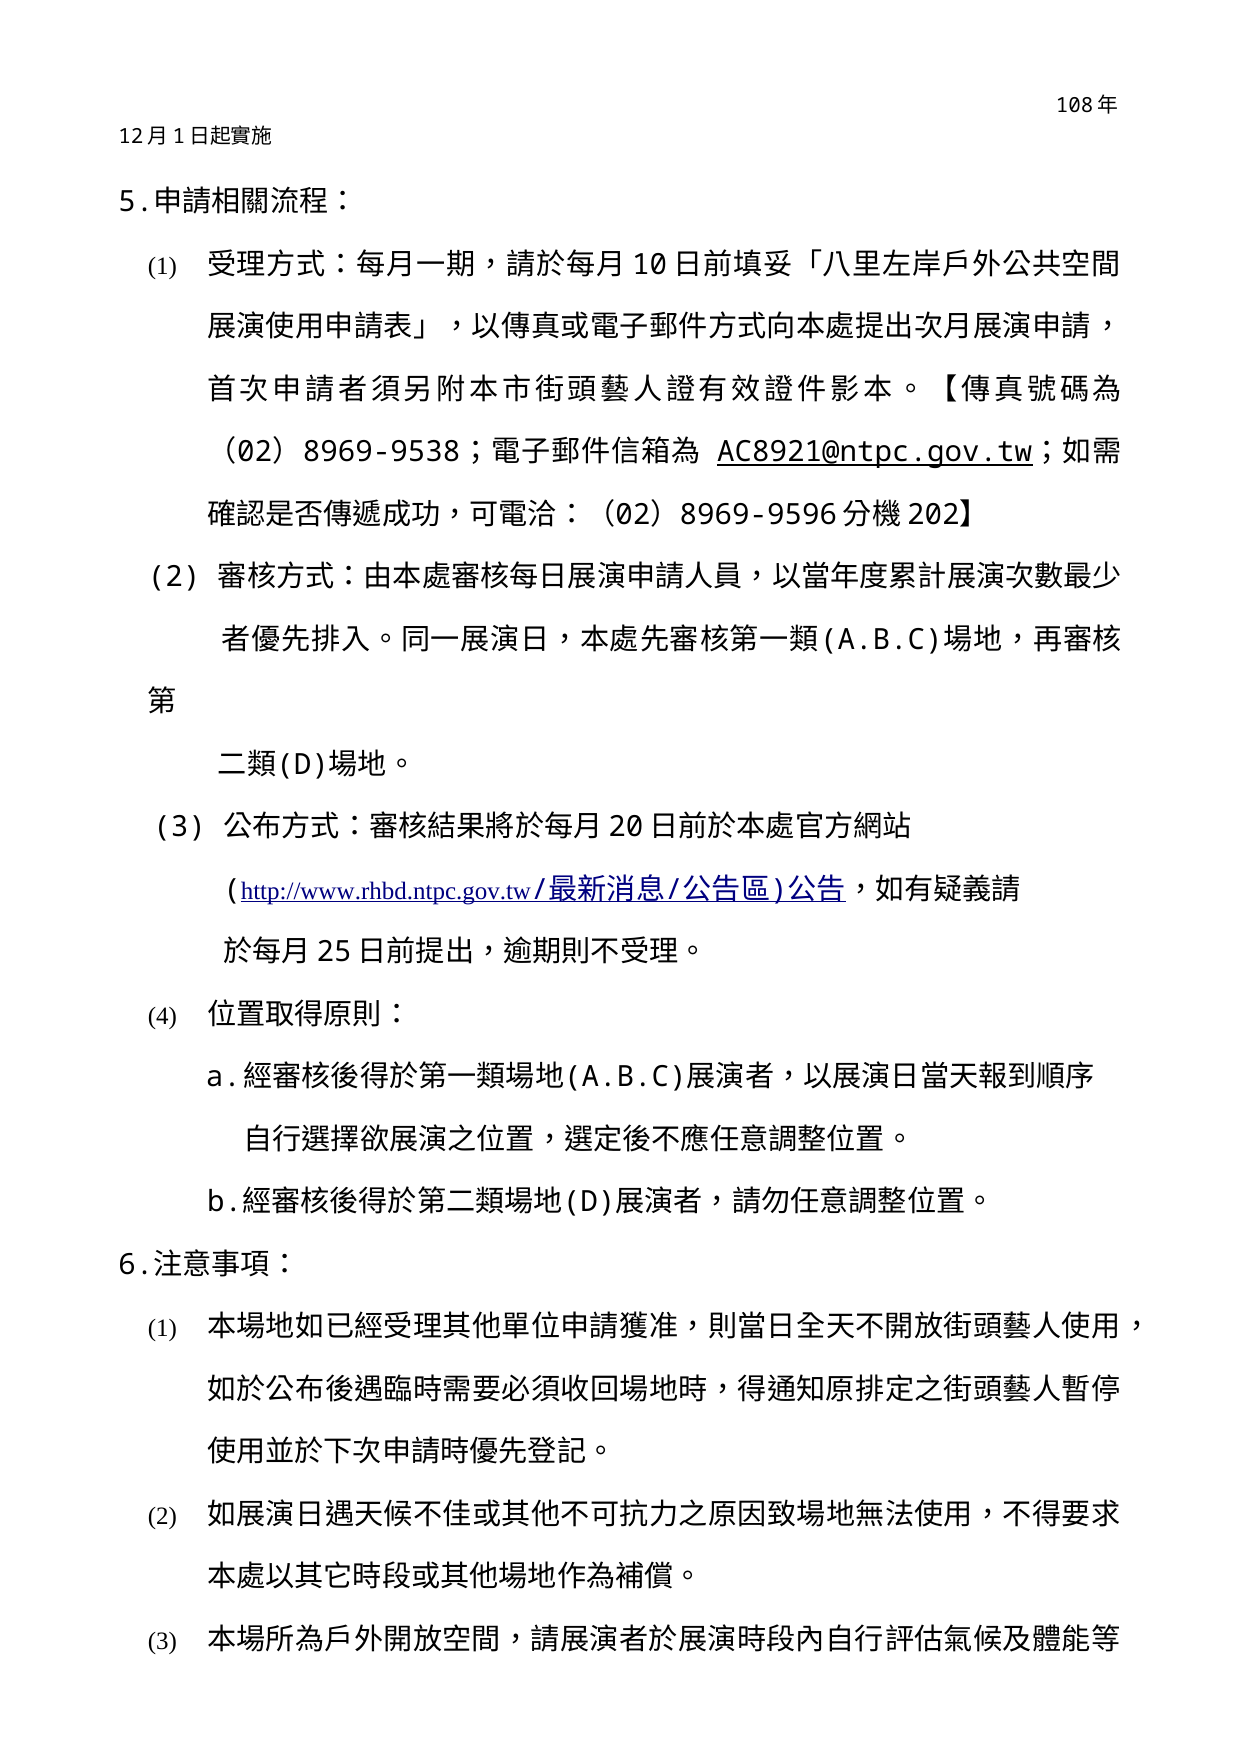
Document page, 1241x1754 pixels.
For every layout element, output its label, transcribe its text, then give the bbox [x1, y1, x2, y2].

list 本場地如已經受理其他單位申請獲准，則當日全天不開放街頭藝人使用，如於公布後遇臨時需要必須收回場地時，得通知原排定之街頭藝人暫停使用並於下次申請時優先登記。 [148, 1282, 1122, 1470]
list 如展演日遇天候不佳或其他不可抗力之原因致場地無法使用，不得要求本處以其它時段或其他場地作為補償。 [148, 1470, 1122, 1595]
text 二類(D)場地。 [148, 720, 1122, 782]
list 本場所為戶外開放空間，請展演者於展演時段內自行評估氣候及體能等 [148, 1595, 1122, 1657]
text (http://www.rhbd.ntpc.gov.tw/最新消息/公告區)公告，如有疑義請 [118, 845, 1122, 907]
text 於每月25日前提出，逾期則不受理。 [118, 907, 1122, 970]
text 6.注意事項： [118, 1220, 1122, 1282]
text 5.申請相關流程： [118, 157, 1122, 220]
text (3) 公布方式：審核結果將於每月20日前於本處官方網站 [118, 782, 1122, 845]
list 受理方式：每月一期，請於每月10日前填妥「八里左岸戶外公共空間展演使用申請表」，以傳真或電子郵件方式向本處提出次月展演申請，首次申請者須另附本市街頭藝人證有效證件影本。【傳真號碼為（02）8969-9538；電子郵件信箱為 AC8921@ntpc.gov.tw；如需確認是否傳遞成功，可電洽：（02）8969-9596分機202】 [148, 220, 1122, 532]
text 者優先排入。同一展演日，本處先審核第一類(A.B.C)場地，再審核第 [148, 595, 1122, 720]
list 位置取得原則： [148, 970, 1122, 1032]
text (2) 審核方式：由本處審核每日展演申請人員，以當年度累計展演次數最少 [148, 532, 1122, 595]
text b.經審核後得於第二類場地(D)展演者，請勿任意調整位置。 [207, 1157, 1122, 1220]
list 經審核後得於第一類場地(A.B.C)展演者，以展演日當天報到順序自行選擇欲展演之位置，選定後不應任意調整位置。 [206, 1032, 1122, 1157]
